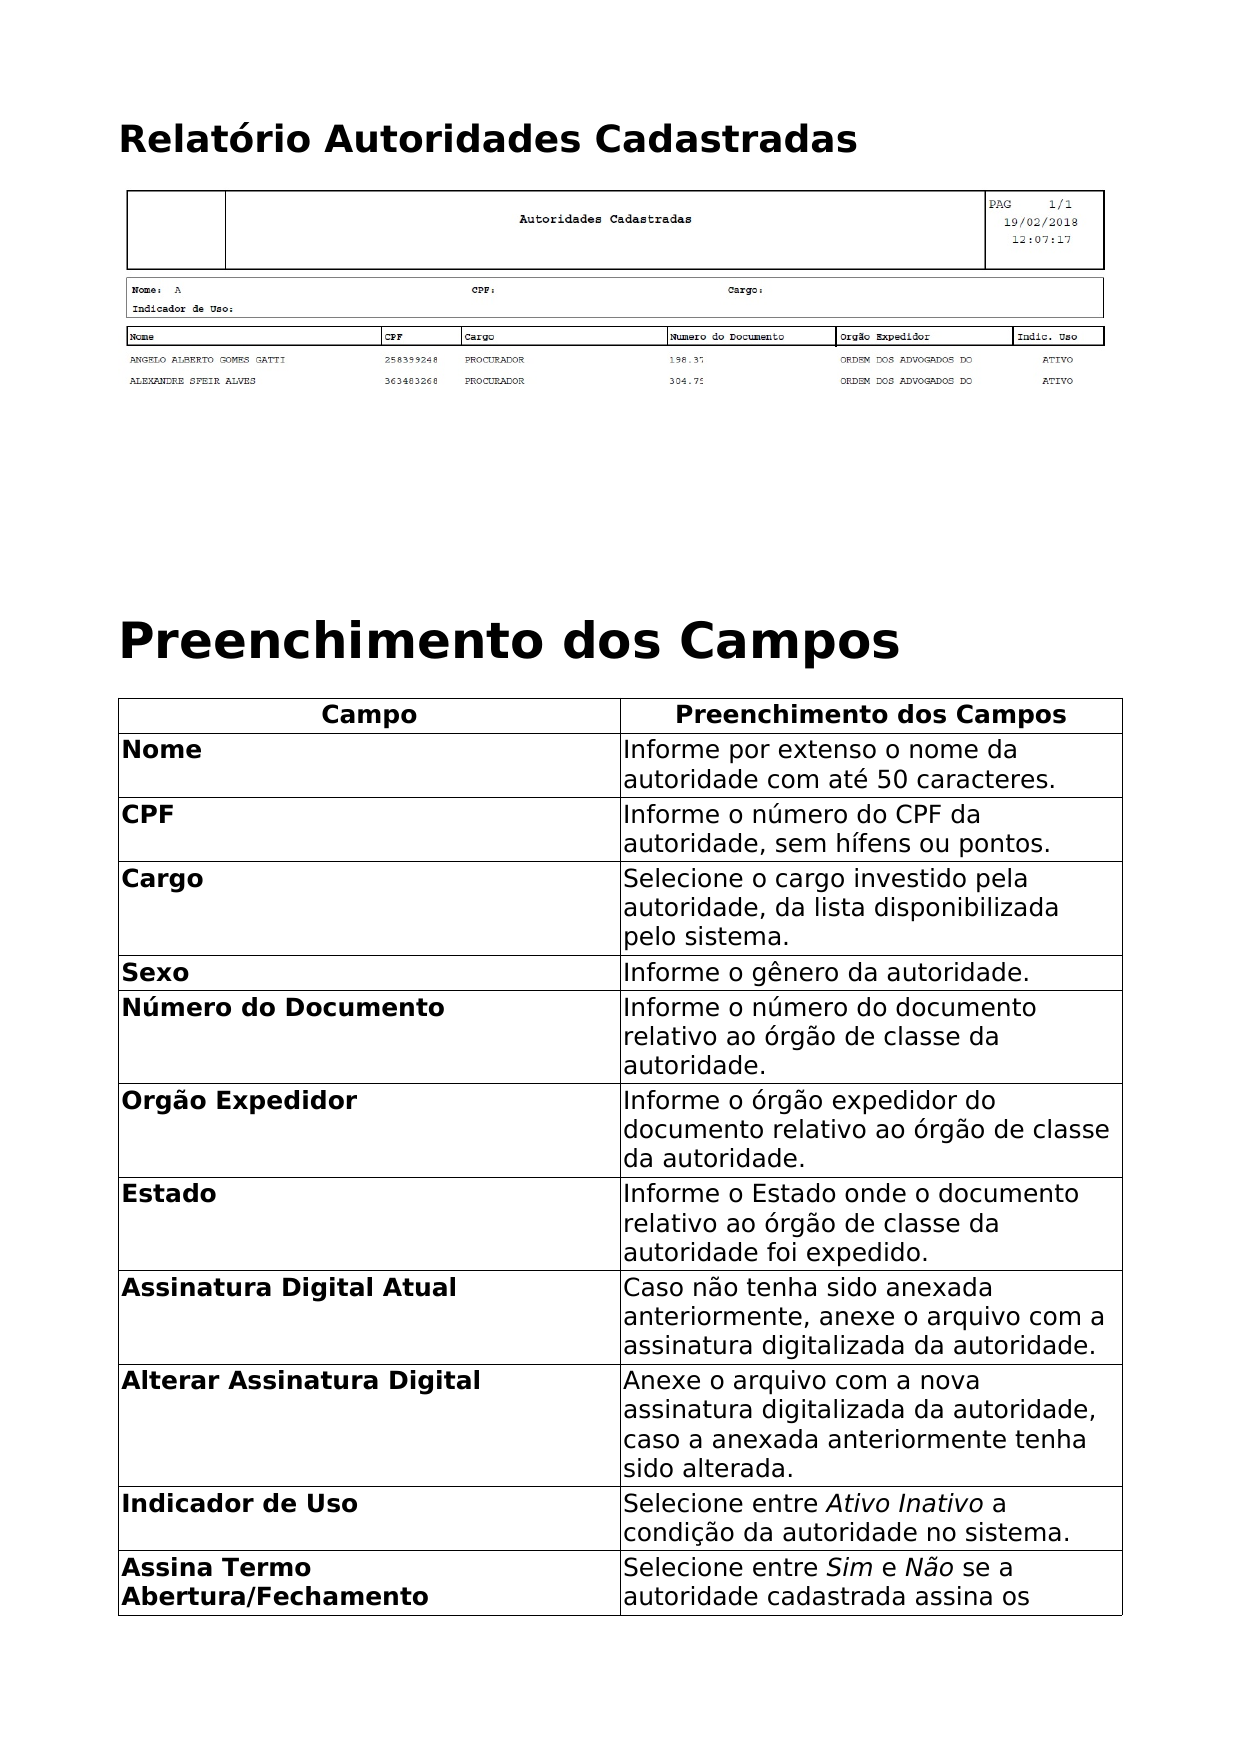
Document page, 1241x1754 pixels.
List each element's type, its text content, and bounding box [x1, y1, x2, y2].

table_cell Informe o órgão expedidor do documento relativo ao órgão de classe da autoridade. [621, 1084, 1122, 1177]
table_cell Informe o Estado onde o documento relativo ao órgão de classe da autoridade foi expedido. [621, 1178, 1122, 1270]
table_cell Caso não tenha sido anexada anteriormente, anexe o arquivo com a assinatura digitalizada da autoridade. [621, 1271, 1122, 1363]
table_cell Informe o número do CPF da autoridade, sem hífens ou pontos. [621, 798, 1122, 861]
table_cell Cargo [119, 862, 620, 955]
table_cell CPF [119, 798, 620, 861]
table_cell Orgão Expedidor [119, 1084, 620, 1177]
table_header Campo [119, 699, 620, 733]
subtitle Relatório Autoridades Cadastradas [118, 118, 1122, 162]
table_cell Selecione entre Sim e Não se a autoridade cadastrada assina os [621, 1551, 1122, 1615]
table_cell Sexo [119, 956, 620, 990]
table_cell Selecione o cargo investido pela autoridade, da lista disponibilizada pelo sistema. [621, 862, 1122, 955]
table_cell Nome [119, 734, 620, 797]
table_cell Selecione entre Ativo Inativo a condição da autoridade no sistema. [621, 1487, 1122, 1550]
table_cell Indicador de Uso [119, 1487, 620, 1550]
picture [118, 174, 1123, 475]
table_cell Alterar Assinatura Digital [119, 1365, 620, 1486]
table_cell Informe o gênero da autoridade. [621, 956, 1122, 990]
table_cell Informe o número do documento relativo ao órgão de classe da autoridade. [621, 991, 1122, 1083]
table_cell Informe por extenso o nome da autoridade com até 50 caracteres. [621, 734, 1122, 797]
table_cell Assinatura Digital Atual [119, 1271, 620, 1363]
table_cell Anexe o arquivo com a nova assinatura digitalizada da autoridade, caso a anexada anteriormente tenha sido alterada. [621, 1365, 1122, 1486]
table_header Preenchimento dos Campos [621, 699, 1122, 733]
table_cell Número do Documento [119, 991, 620, 1083]
table_cell Assina Termo Abertura/Fechamento [119, 1551, 620, 1615]
subtitle Preenchimento dos Campos [118, 612, 1122, 670]
table_cell Estado [119, 1178, 620, 1270]
